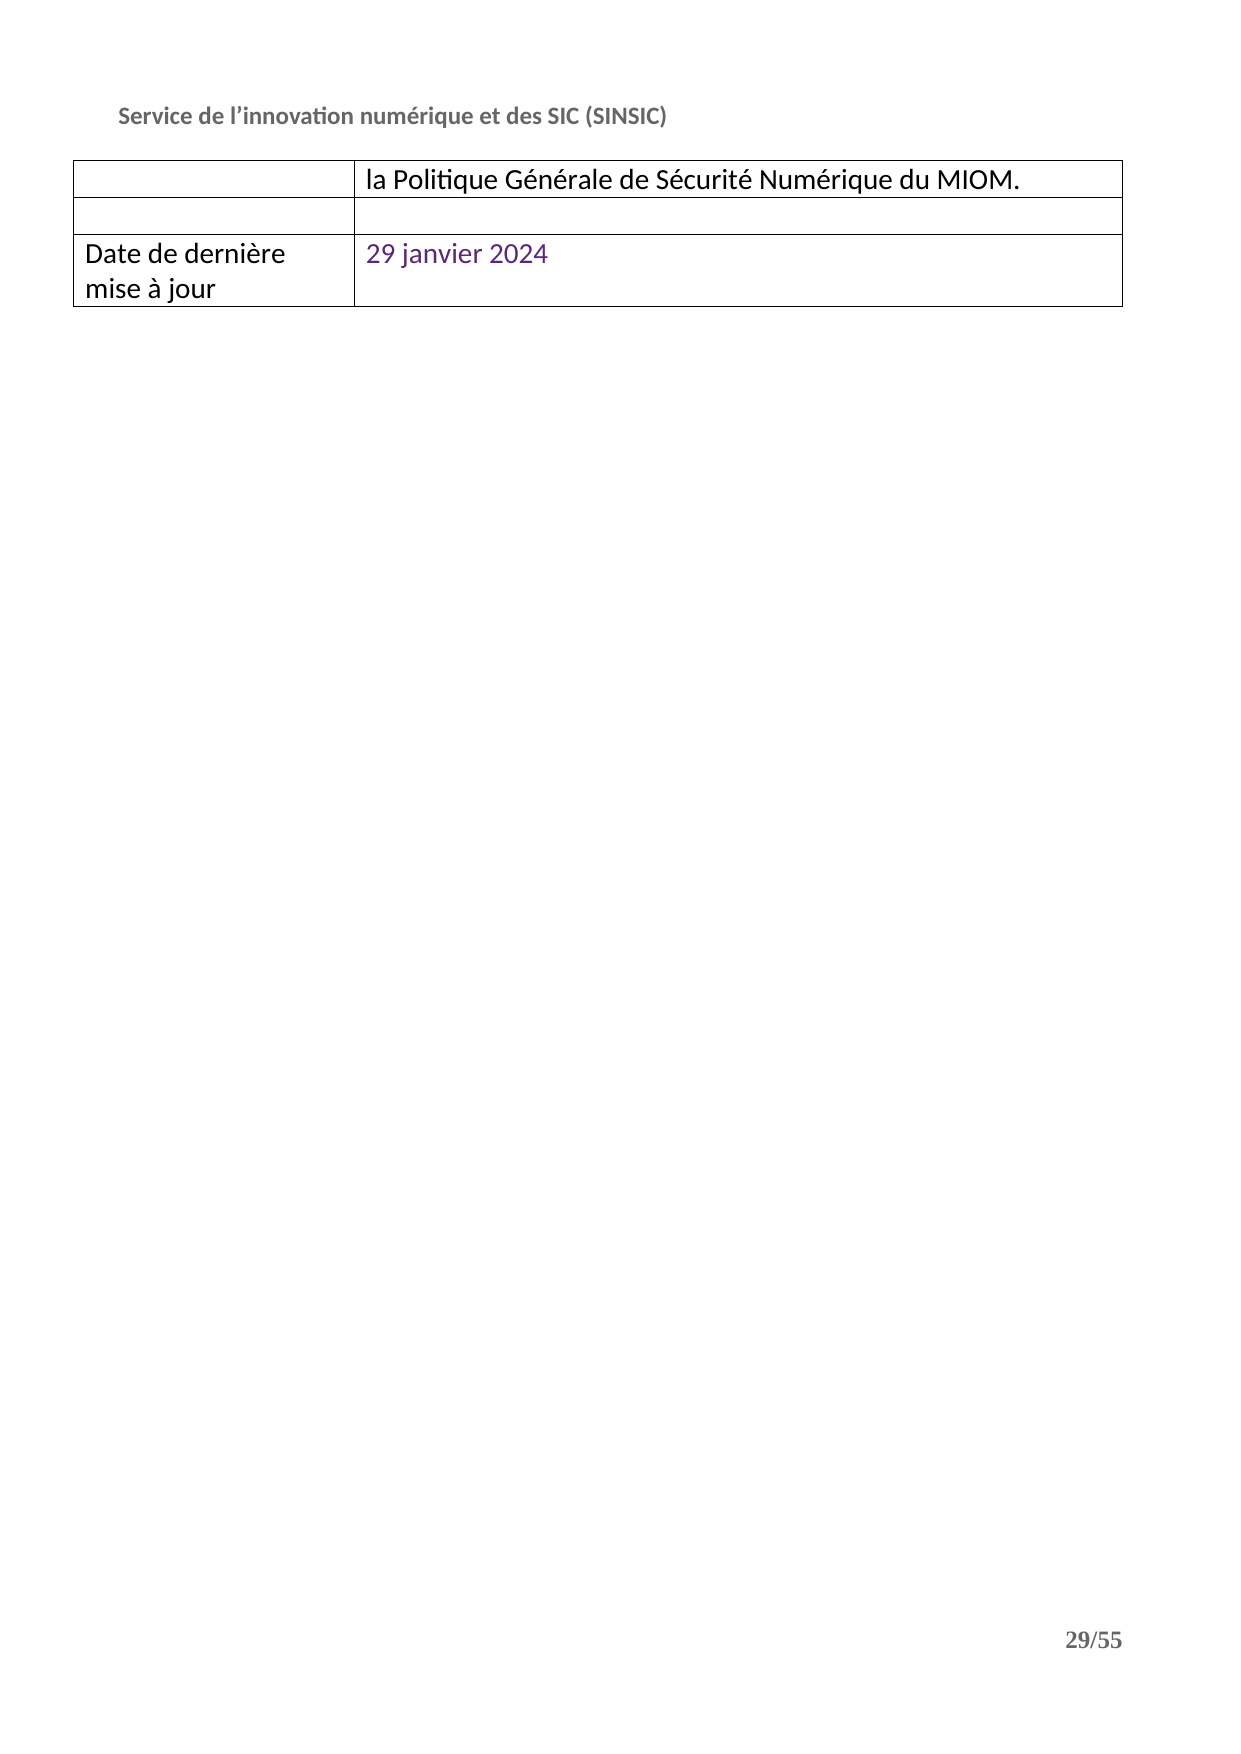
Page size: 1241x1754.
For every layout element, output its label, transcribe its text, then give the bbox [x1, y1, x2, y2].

table_cell la Politique Générale de Sécurité Numérique du MIOM. [355, 161, 1122, 197]
table_cell [74, 161, 354, 197]
table_cell 29 janvier 2024 [355, 235, 1122, 306]
table_cell [355, 198, 1122, 234]
table_cell Date de dernière mise à jour [74, 235, 354, 306]
table_cell [74, 198, 354, 234]
